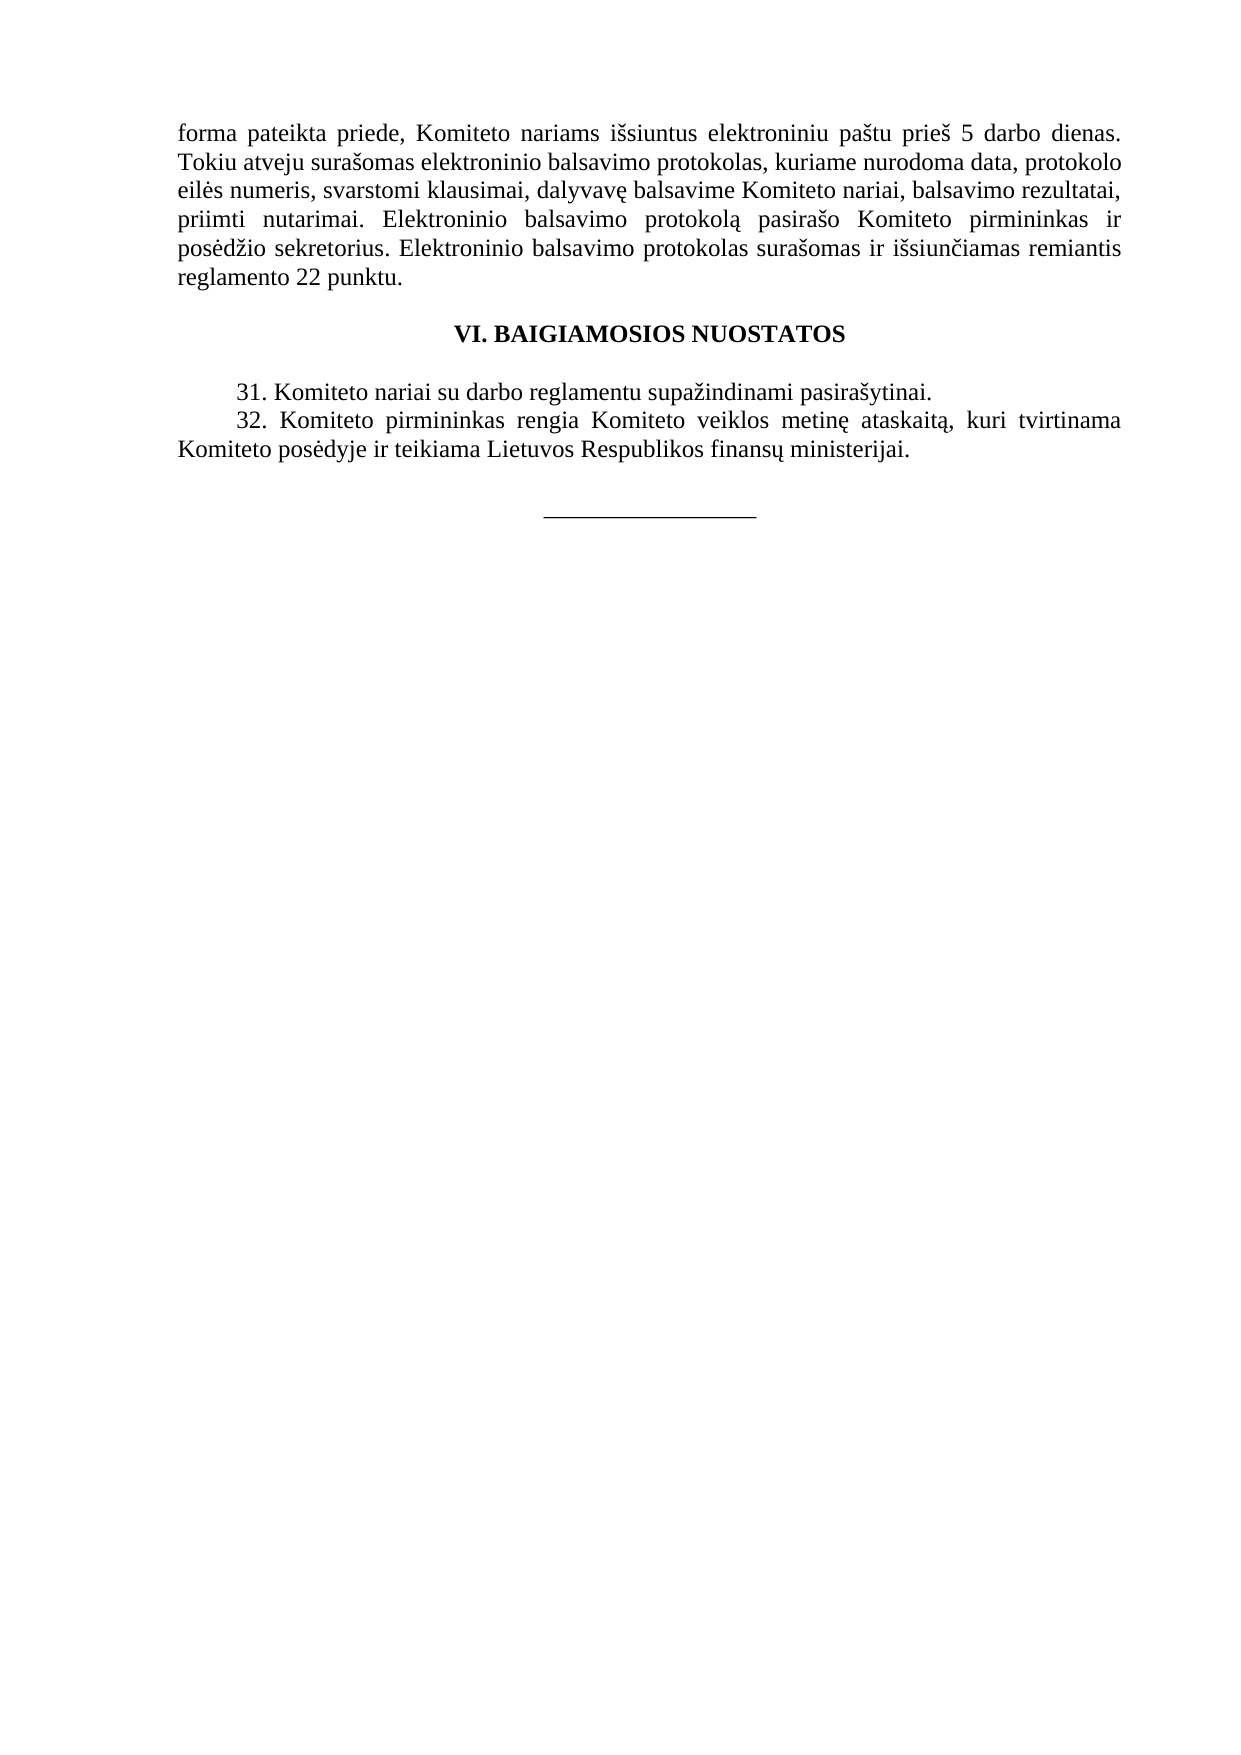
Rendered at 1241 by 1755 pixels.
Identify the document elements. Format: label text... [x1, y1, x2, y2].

text _________________ [177, 492, 1122, 521]
text 32. Komiteto pirmininkas rengia Komiteto veiklos metinę ataskaitą, kuri tvirtinama Komiteto posėdyje ir teikiama Lietuvos Respublikos finansų ministerijai. [177, 406, 1122, 463]
text VI. BAIGIAMOSIOS NUOSTATOS [177, 319, 1122, 348]
text 31. Komiteto nariai su darbo reglamentu supažindinami pasirašytinai. [177, 377, 1122, 406]
text forma pateikta priede, Komiteto nariams išsiuntus elektroniniu paštu prieš 5 darbo dienas. Tokiu atveju surašomas elektroninio balsavimo protokolas, kuriame nurodoma data, protokolo eilės numeris, svarstomi klausimai, dalyvavę balsavime Komiteto nariai, balsavimo rezultatai, priimti nutarimai. Elektroninio balsavimo protokolą pasirašo Komiteto pirmininkas ir posėdžio sekretorius. Elektroninio balsavimo protokolas surašomas ir išsiunčiamas remiantis reglamento 22 punktu. [177, 118, 1122, 291]
